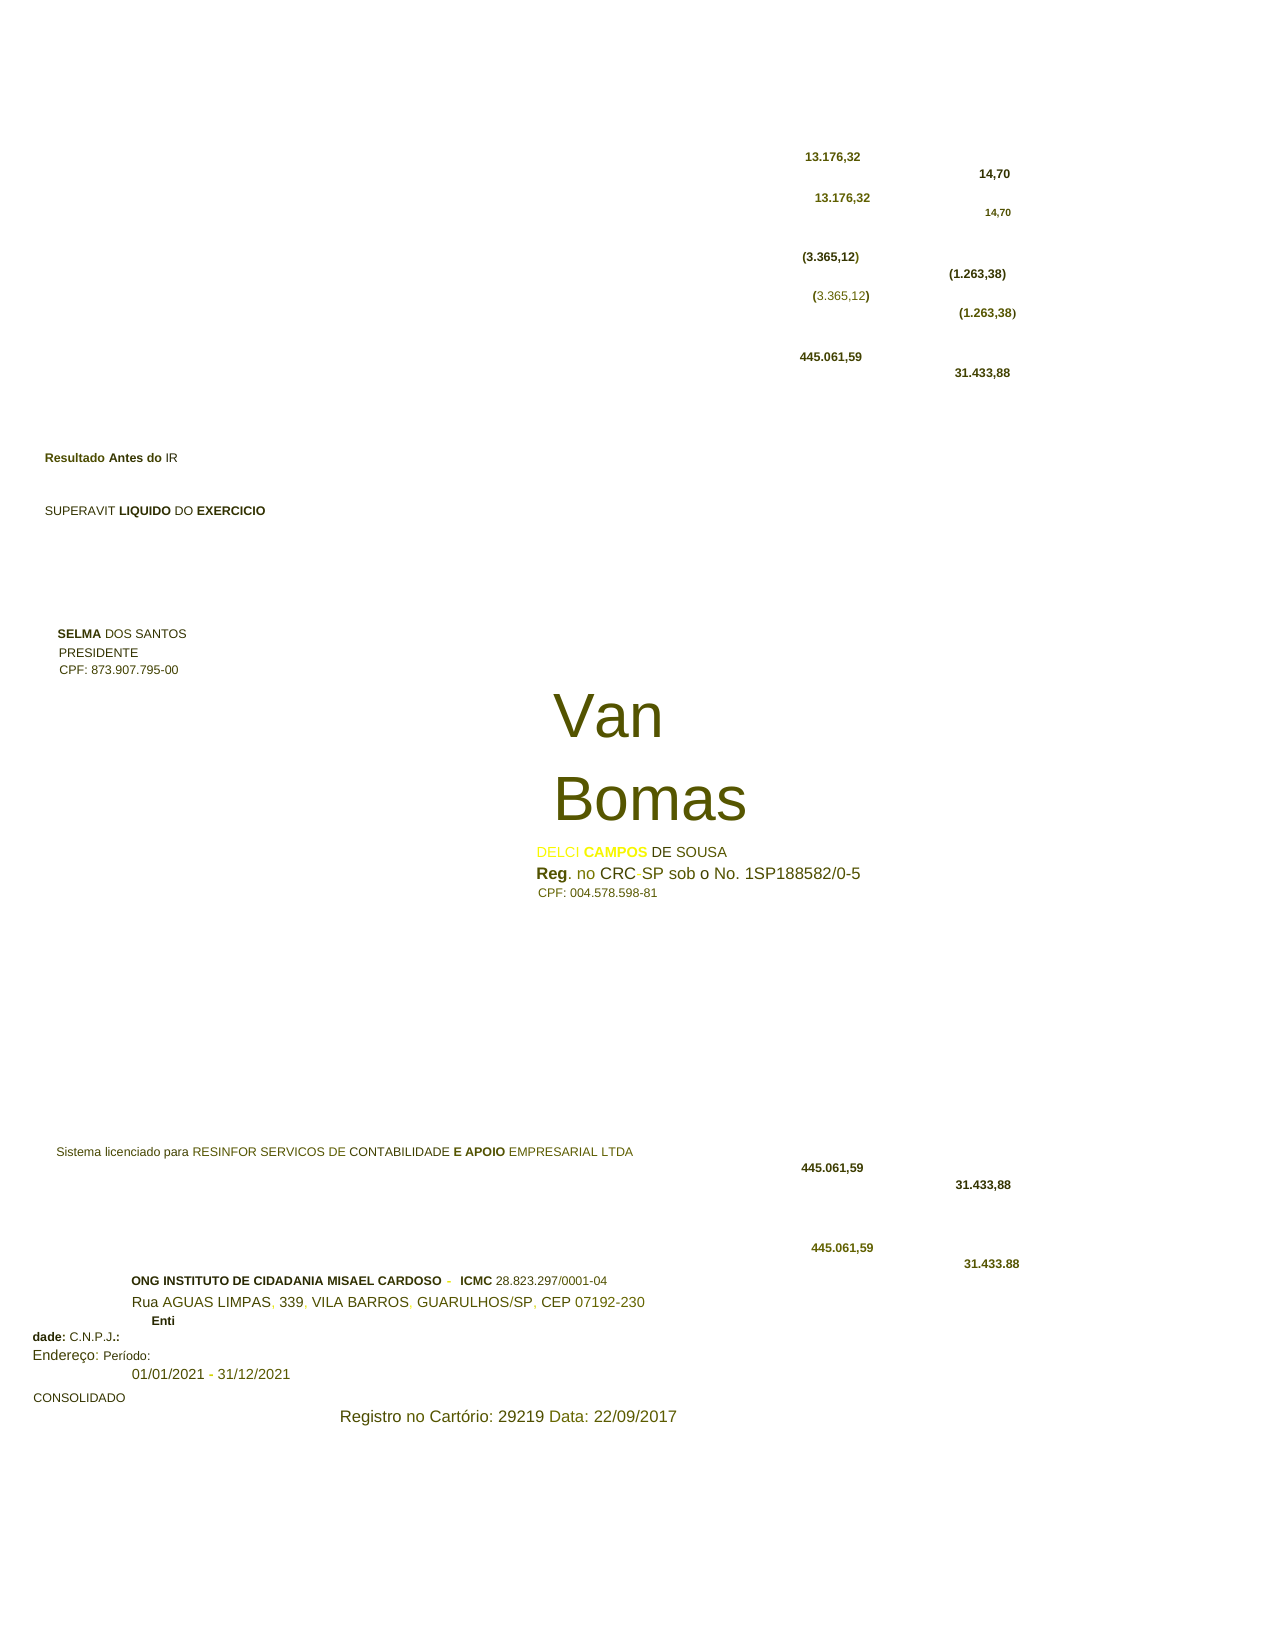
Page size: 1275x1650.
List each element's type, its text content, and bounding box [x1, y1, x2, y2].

text 445.061,59 [811, 1241, 942, 1255]
text 13.176,32 [814, 190, 938, 205]
text 14,70 [985, 207, 1086, 219]
text Van Bomas [553, 679, 818, 833]
text 13.176,32 [805, 150, 937, 164]
text CONSOLIDADO [33, 1391, 209, 1405]
text (1.263,38) [949, 267, 1086, 281]
text CPF: 873.907.795-00 [59, 662, 261, 677]
text (3.365,12) [802, 250, 939, 264]
text Entidade: C.N.P.J.: Endereço: Período: [32, 1313, 176, 1363]
text Rua AGUAS LIMPAS, 339, VILA BARROS, GUARULHOS/SP, CEP 07192-230 [132, 1294, 710, 1311]
text SELMA DOS SANTOS [57, 627, 258, 642]
text Registro no Cartório: 29219 Data: 22/09/2017 [339, 1407, 725, 1426]
text (3.365,12) [812, 289, 939, 303]
text 445.061,59 [799, 349, 941, 364]
text (1.263,38) [959, 305, 1088, 320]
text CPF: 004.578.598-81 [538, 885, 740, 900]
text Sistema licenciado para RESINFOR SERVICOS DE CONTABILIDADE E APOIO EMPRESARIAL LTDA [56, 1144, 647, 1159]
text PRESIDENTE [58, 646, 209, 660]
text 14,70 [979, 166, 1086, 181]
text 31.433.88 [964, 1257, 1089, 1272]
text Reg. no CRC-SP sob o No. 1SP188582/0-5 [536, 863, 883, 883]
text 31.433,88 [955, 1177, 1088, 1192]
text DELCI CAMPOS DE SOUSA [536, 844, 775, 861]
text 445.061,59 [801, 1161, 942, 1175]
text SUPERAVIT LIQUIDO DO EXERCICIO [44, 504, 340, 518]
text ONG INSTITUTO DE CIDADANIA MISAEL CARDOSO - ICMC 28.823.297/0001-04 [131, 1274, 657, 1289]
text Resultado Antes do IR [44, 451, 251, 465]
text 31.433,88 [954, 366, 1087, 380]
text 01/01/2021 - 31/12/2021 [132, 1366, 375, 1383]
